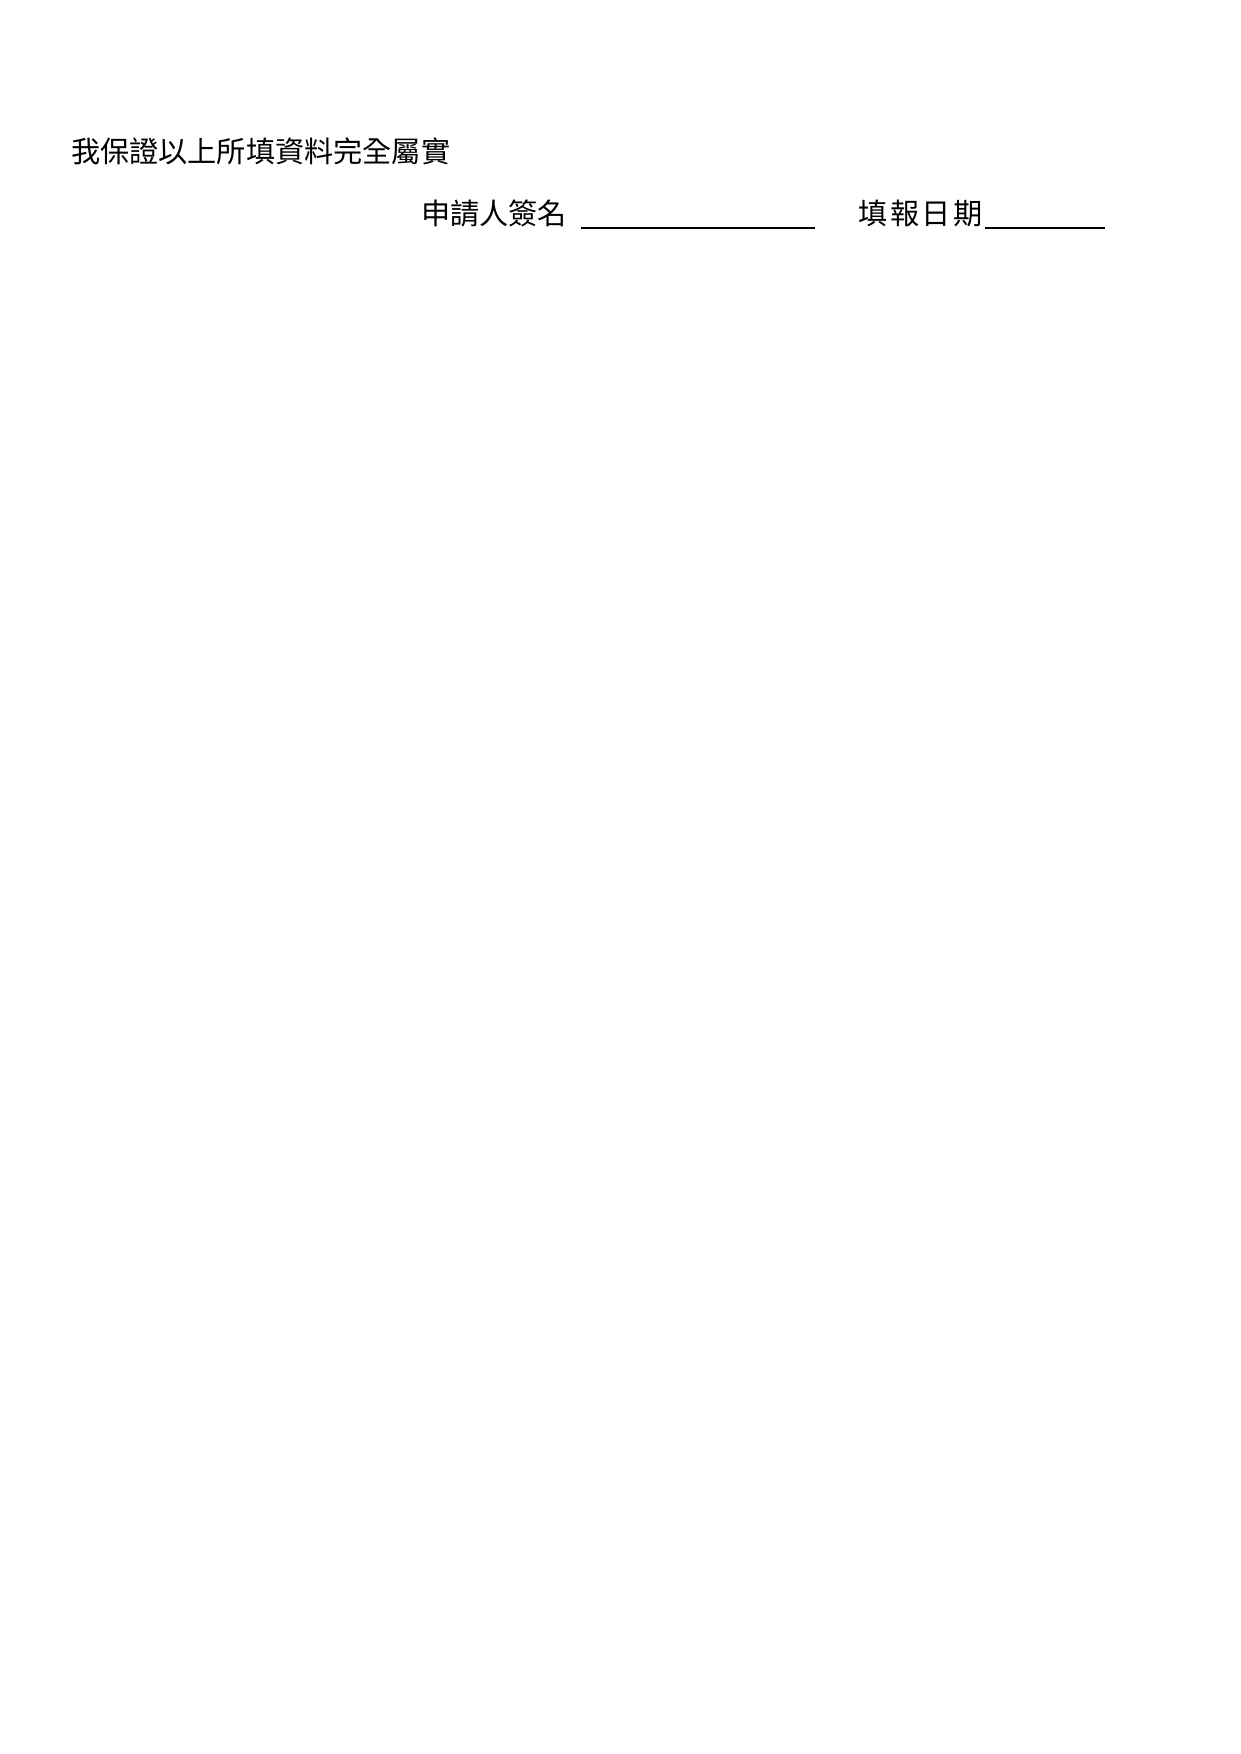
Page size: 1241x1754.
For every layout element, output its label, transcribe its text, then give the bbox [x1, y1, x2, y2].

text 我保證以上所填資料完全屬實 [71, 108, 1169, 170]
text 申請人簽名 填報日期 [71, 170, 1169, 233]
